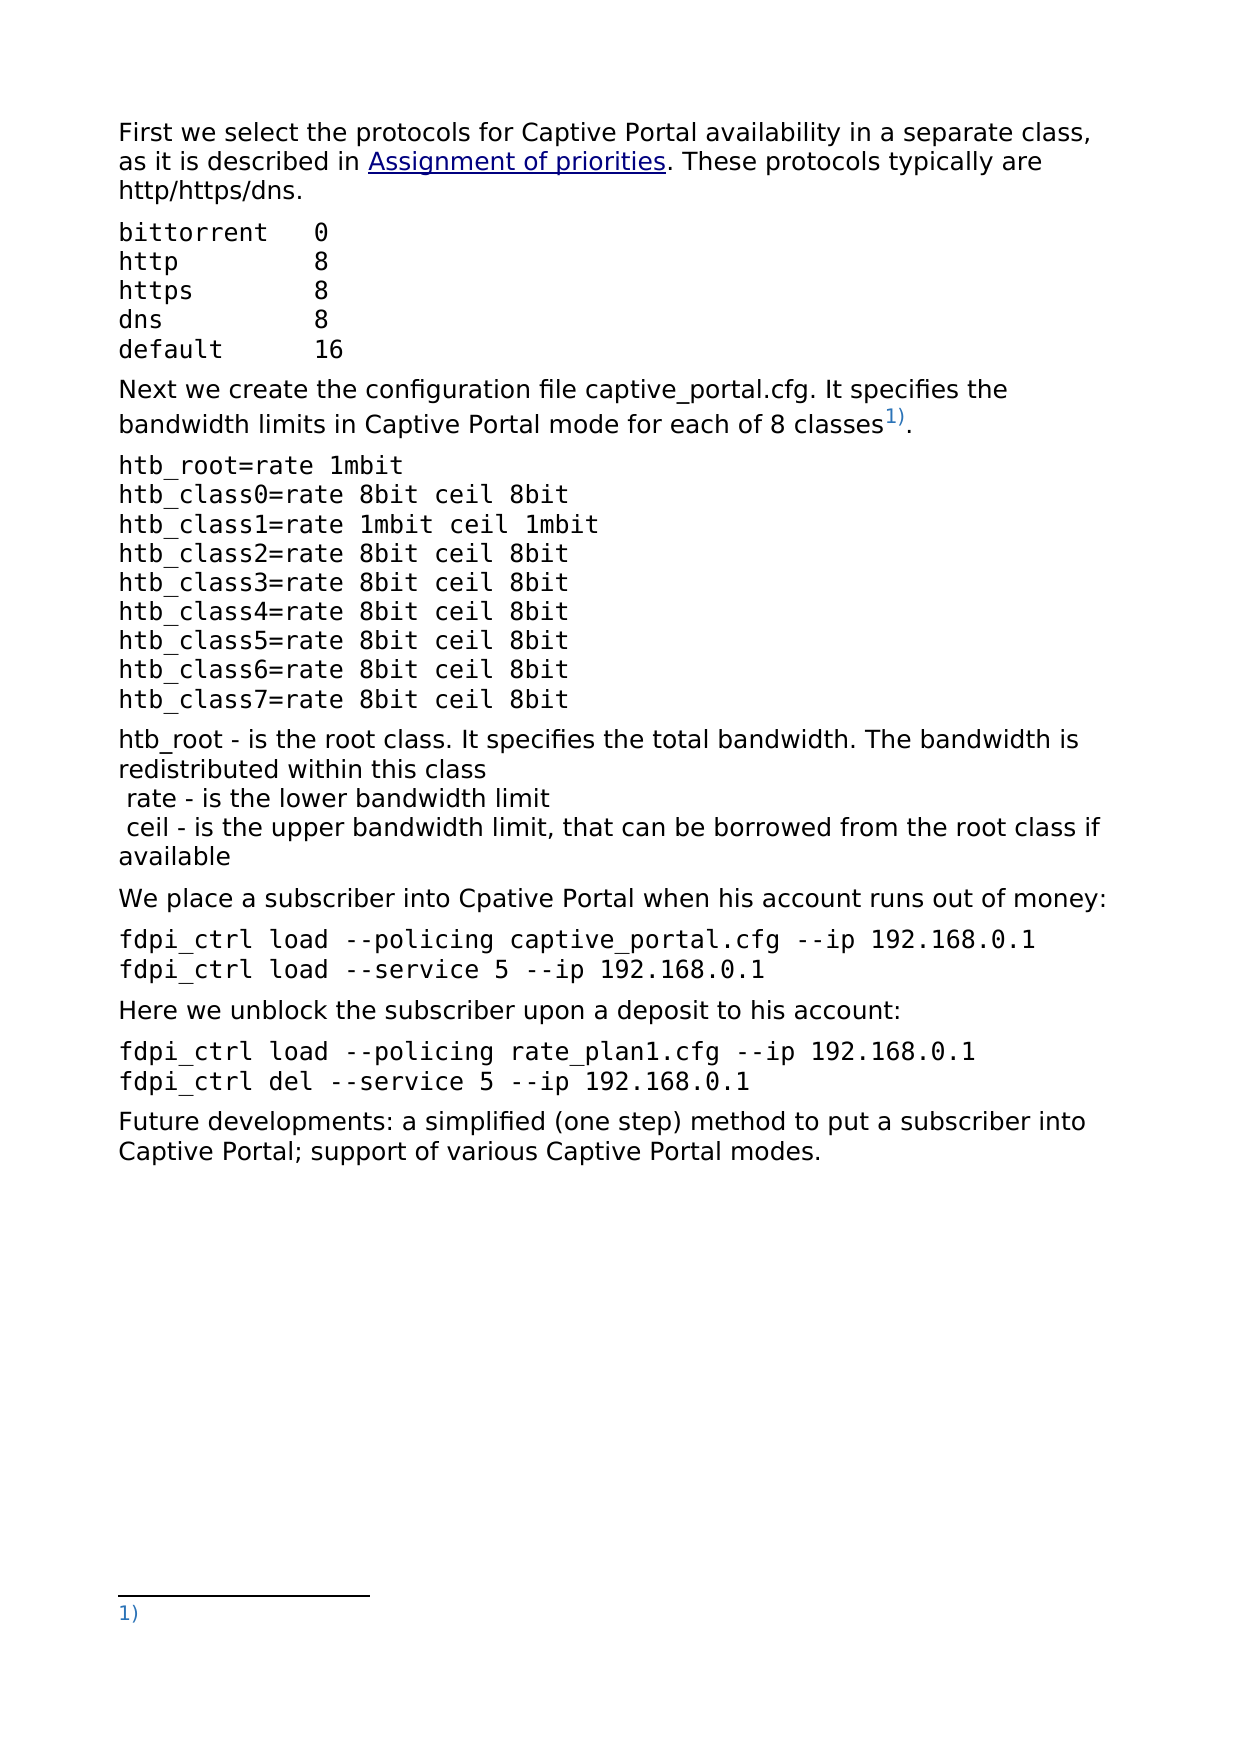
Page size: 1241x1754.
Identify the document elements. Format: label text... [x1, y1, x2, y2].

text fdpi_ctrl load --policing captive_portal.cfg --ip 192.168.0.1 fdpi_ctrl load --service 5 --ip 192.168.0.1 [118, 926, 1122, 984]
text htb_root - is the root class. It specifies the total bandwidth. The bandwidth is redistributed within this class rate - is the lower bandwidth limit ceil - is the upper bandwidth limit, that can be borrowed from the root class if available [118, 726, 1122, 872]
text Here we unblock the subscriber upon a deposit to his account: [118, 996, 1122, 1025]
text First we select the protocols for Captive Portal availability in a separate class, as it is described in Assignment of priorities. These protocols typically are http/https/dns. [118, 118, 1122, 206]
text htb_root=rate 1mbit htb_class0=rate 8bit ceil 8bit htb_class1=rate 1mbit ceil 1mbit htb_class2=rate 8bit ceil 8bit htb_class3=rate 8bit ceil 8bit htb_class4=rate 8bit ceil 8bit htb_class5=rate 8bit ceil 8bit htb_class6=rate 8bit ceil 8bit htb_class7=rate 8bit ceil 8bit [118, 451, 1122, 714]
text Next we create the configuration file captive_portal.cfg. It specifies the bandwidth limits in Captive Portal mode for each of 8 classes. [118, 376, 1122, 439]
text fdpi_ctrl load --policing rate_plan1.cfg --ip 192.168.0.1 fdpi_ctrl del --service 5 --ip 192.168.0.1 [118, 1037, 1122, 1096]
text Future developments: a simplified (one step) method to put a subscriber into Captive Portal; support of various Captive Portal modes. [118, 1108, 1122, 1166]
text We place a subscriber into Cpative Portal when his account runs out of money: [118, 884, 1122, 913]
text bittorrent 0 http 8 https 8 dns 8 default 16 [118, 218, 1122, 364]
